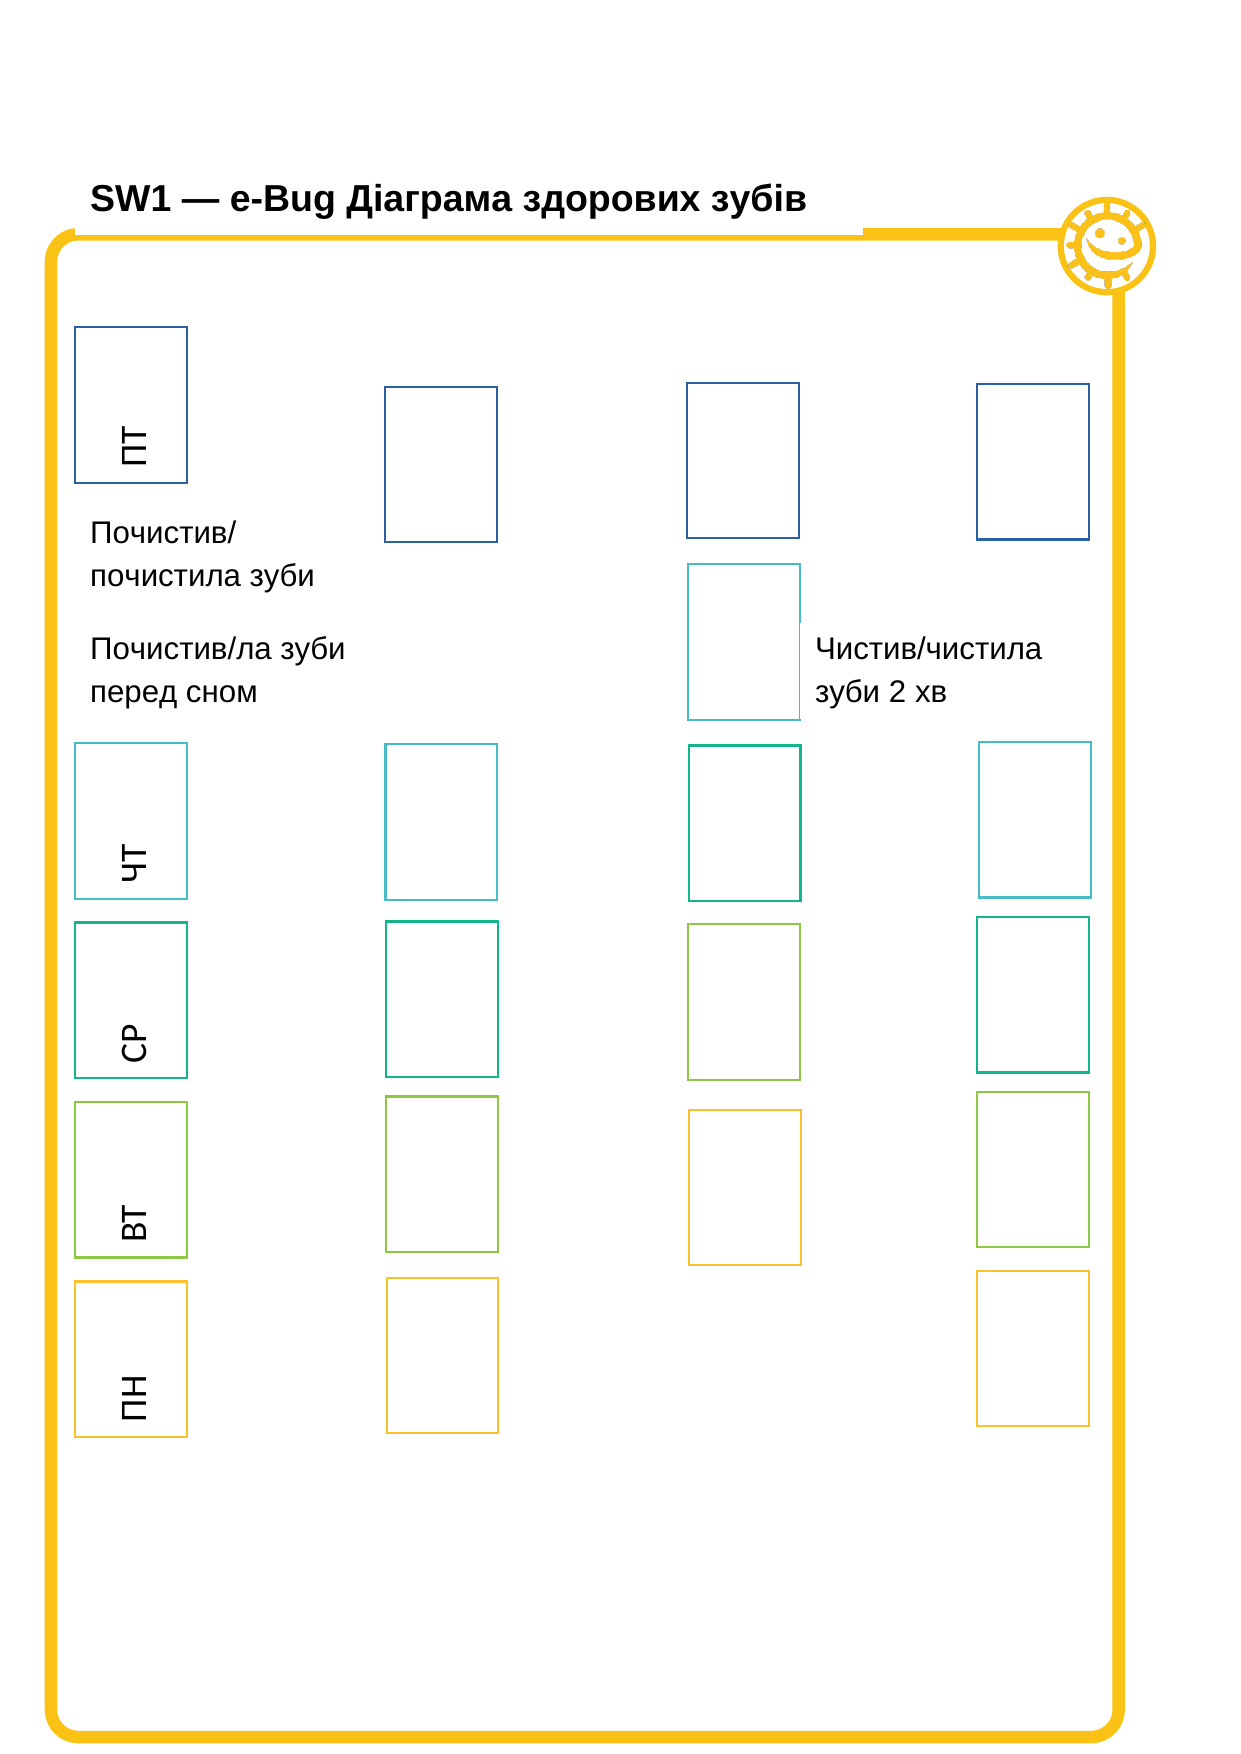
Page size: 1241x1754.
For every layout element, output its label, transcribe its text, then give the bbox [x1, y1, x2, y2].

text Почистив/почистила зуби вранці [90, 514, 368, 596]
text Чистив/чистила зуби 2 хв [815, 630, 1091, 709]
subtitle SW1 — e-Bug Діаграма здорових зубів [90, 176, 848, 219]
text Почистив/ла зуби перед сном [90, 630, 346, 709]
